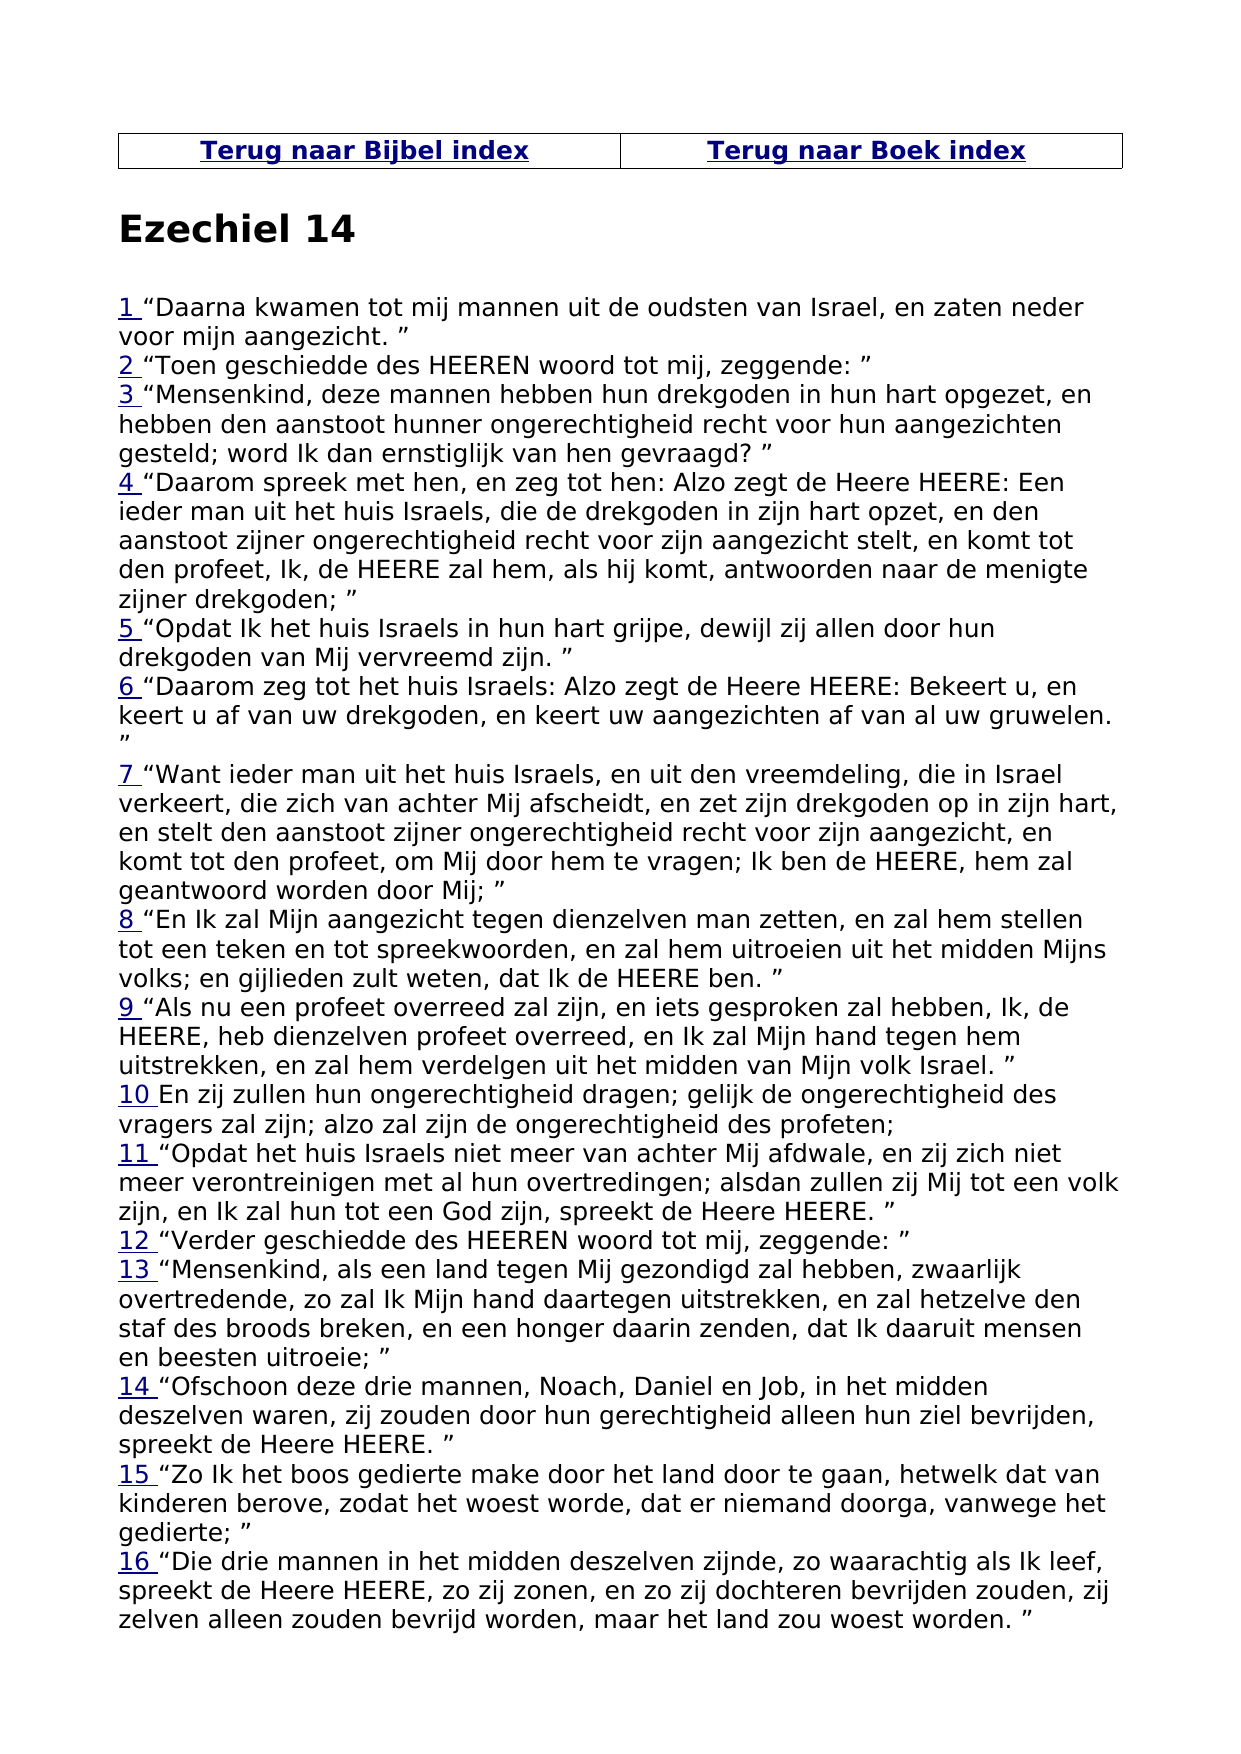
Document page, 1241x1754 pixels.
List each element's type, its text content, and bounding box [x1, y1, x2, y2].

table_header Terug naar Boek index [621, 134, 1122, 168]
subtitle Ezechiel 14 [118, 208, 1122, 252]
text 1 “Daarna kwamen tot mij mannen uit de oudsten van Israel, en zaten neder voor mijn aangezicht. ” 2 “Toen geschiedde des HEEREN woord tot mij, zeggende: ” 3 “Mensenkind, deze mannen hebben hun drekgoden in hun hart opgezet, en hebben den aanstoot hunner ongerechtigheid recht voor hun aangezichten gesteld; word Ik dan ernstiglijk van hen gevraagd? ” 4 “Daarom spreek met hen, en zeg tot hen: Alzo zegt de Heere HEERE: Een ieder man uit het huis Israels, die de drekgoden in zijn hart opzet, en den aanstoot zijner ongerechtigheid recht voor zijn aangezicht stelt, en komt tot den profeet, Ik, de HEERE zal hem, als hij komt, antwoorden naar de menigte zijner drekgoden; ” 5 “Opdat Ik het huis Israels in hun hart grijpe, dewijl zij allen door hun drekgoden van Mij vervreemd zijn. ” 6 “Daarom zeg tot het huis Israels: Alzo zegt de Heere HEERE: Bekeert u, en keert u af van uw drekgoden, en keert uw aangezichten af van al uw gruwelen. ” 7 “Want ieder man uit het huis Israels, en uit den vreemdeling, die in Israel verkeert, die zich van achter Mij afscheidt, en zet zijn drekgoden op in zijn hart, en stelt den aanstoot zijner ongerechtigheid recht voor zijn aangezicht, en komt tot den profeet, om Mij door hem te vragen; Ik ben de HEERE, hem zal geantwoord worden door Mij; ” 8 “En Ik zal Mijn aangezicht tegen dienzelven man zetten, en zal hem stellen tot een teken en tot spreekwoorden, en zal hem uitroeien uit het midden Mijns volks; en gijlieden zult weten, dat Ik de HEERE ben. ” 9 “Als nu een profeet overreed zal zijn, en iets gesproken zal hebben, Ik, de HEERE, heb dienzelven profeet overreed, en Ik zal Mijn hand tegen hem uitstrekken, en zal hem verdelgen uit het midden van Mijn volk Israel. ” 10 En zij zullen hun ongerechtigheid dragen; gelijk de ongerechtigheid des vragers zal zijn; alzo zal zijn de ongerechtigheid des profeten; 11 “Opdat het huis Israels niet meer van achter Mij afdwale, en zij zich niet meer verontreinigen met al hun overtredingen; alsdan zullen zij Mij tot een volk zijn, en Ik zal hun tot een God zijn, spreekt de Heere HEERE. ” 12 “Verder geschiedde des HEEREN woord tot mij, zeggende: ” 13 “Mensenkind, als een land tegen Mij gezondigd zal hebben, zwaarlijk overtredende, zo zal Ik Mijn hand daartegen uitstrekken, en zal hetzelve den staf des broods breken, en een honger daarin zenden, dat Ik daaruit mensen en beesten uitroeie; ” 14 “Ofschoon deze drie mannen, Noach, Daniel en Job, in het midden deszelven waren, zij zouden door hun gerechtigheid alleen hun ziel bevrijden, spreekt de Heere HEERE. ” 15 “Zo Ik het boos gedierte make door het land door te gaan, hetwelk dat van kinderen berove, zodat het woest worde, dat er niemand doorga, vanwege het gedierte; ” 16 “Die drie mannen in het midden deszelven zijnde, zo waarachtig als Ik leef, spreekt de Heere HEERE, zo zij zonen, en zo zij dochteren bevrijden zouden, zij zelven alleen zouden bevrijd worden, maar het land zou woest worden. ” [118, 264, 1122, 1635]
table_header Terug naar Bijbel index [119, 134, 620, 168]
